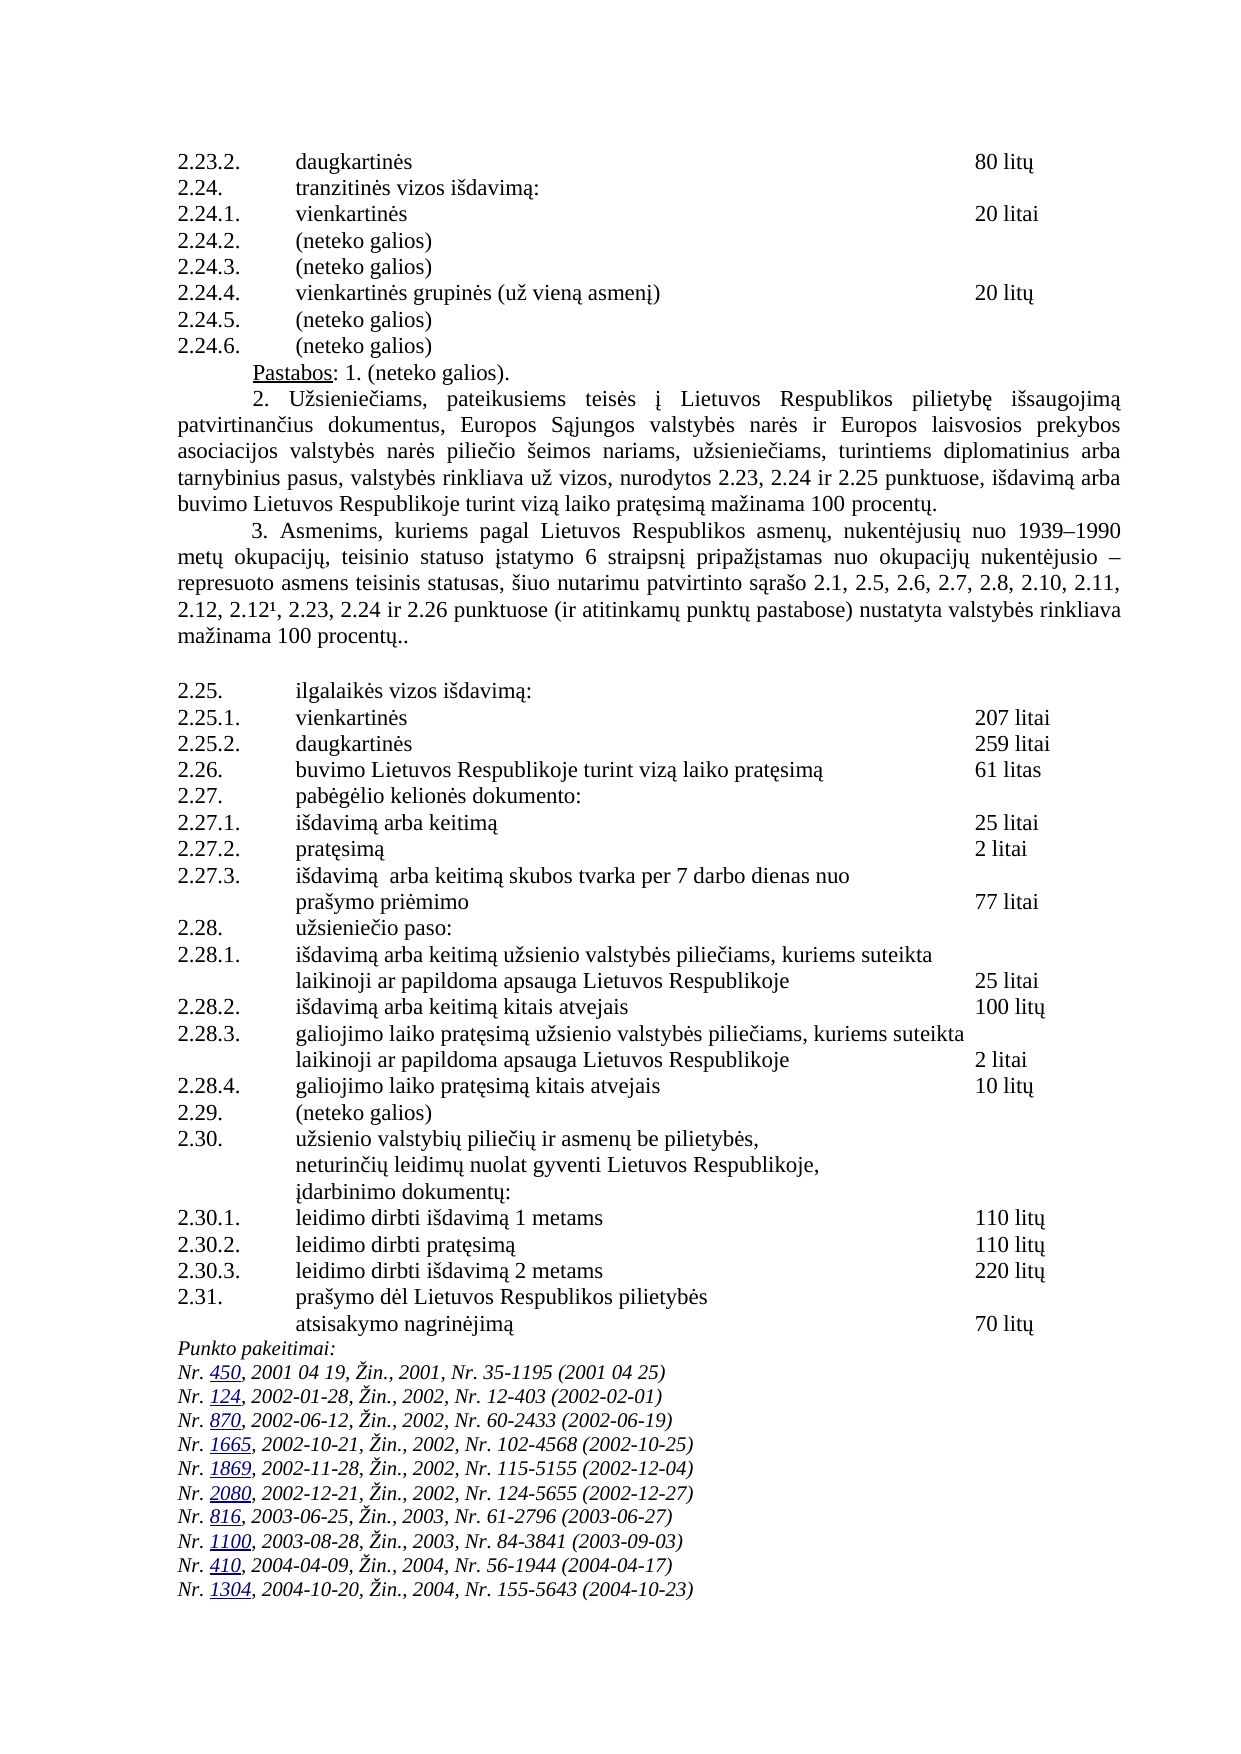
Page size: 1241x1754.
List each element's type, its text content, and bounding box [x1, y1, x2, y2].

text Nr. 816, 2003-06-25, Žin., 2003, Nr. 61-2796 (2003-06-27) [177, 1504, 1122, 1528]
text 2.28.1. išdavimą arba keitimą užsienio valstybės piliečiams, kuriems suteikta [177, 941, 1122, 967]
text 2.24.2. (neteko galios) [177, 227, 1122, 253]
text Nr. 1304, 2004-10-20, Žin., 2004, Nr. 155-5643 (2004-10-23) [177, 1577, 1122, 1601]
text 2.24.5. (neteko galios) [177, 306, 1122, 332]
text 2.25.2. daugkartinės 259 litai [177, 730, 1122, 756]
text 2.28.4. galiojimo laiko pratęsimą kitais atvejais 10 litų [177, 1072, 1122, 1099]
text atsisakymo nagrinėjimą 70 litų [177, 1310, 1122, 1336]
text 2.30.3. leidimo dirbti išdavimą 2 metams 220 litų [177, 1257, 1122, 1283]
text 2.29. (neteko galios) [177, 1099, 1122, 1125]
text 2.30. užsienio valstybių piliečių ir asmenų be pilietybės, neturinčių leidimų nuolat gyventi Lietuvos Respublikoje, įdarbinimo dokumentų: [177, 1125, 1122, 1204]
text 2.25. ilgalaikės vizos išdavimą: [177, 677, 1122, 703]
text 2.23.2. daugkartinės 80 litų [177, 148, 1122, 174]
text Nr. 1665, 2002-10-21, Žin., 2002, Nr. 102-4568 (2002-10-25) [177, 1432, 1122, 1456]
text 2.30.2. leidimo dirbti pratęsimą 110 litų [177, 1231, 1122, 1257]
text 2.30.1. leidimo dirbti išdavimą 1 metams 110 litų [177, 1204, 1122, 1231]
text 2.26. buvimo Lietuvos Respublikoje turint vizą laiko pratęsimą 61 litas [177, 756, 1122, 783]
text 2.24.3. (neteko galios) [177, 253, 1122, 279]
text laikinoji ar papildoma apsauga Lietuvos Respublikoje 2 litai [177, 1046, 1122, 1072]
text Nr. 1100, 2003-08-28, Žin., 2003, Nr. 84-3841 (2003-09-03) [177, 1528, 1122, 1553]
text 3. Asmenims, kuriems pagal Lietuvos Respublikos asmenų, nukentėjusių nuo 1939–1990 metų okupacijų, teisinio statuso įstatymo 6 straipsnį pripažįstamas nuo okupacijų nukentėjusio – represuoto asmens teisinis statusas, šiuo nutarimu patvirtinto sąrašo 2.1, 2.5, 2.6, 2.7, 2.8, 2.10, 2.11, 2.12, 2.12¹, 2.23, 2.24 ir 2.26 punktuose (ir atitinkamų punktų pastabose) nustatyta valstybės rinkliava mažinama 100 procentų.. [177, 517, 1122, 648]
text Nr. 1869, 2002-11-28, Žin., 2002, Nr. 115-5155 (2002-12-04) [177, 1456, 1122, 1480]
text 2.28.3. galiojimo laiko pratęsimą užsienio valstybės piliečiams, kuriems suteikta [177, 1020, 1122, 1046]
text Nr. 410, 2004-04-09, Žin., 2004, Nr. 56-1944 (2004-04-17) [177, 1553, 1122, 1577]
text Nr. 870, 2002-06-12, Žin., 2002, Nr. 60-2433 (2002-06-19) [177, 1408, 1122, 1432]
text 2.24. tranzitinės vizos išdavimą: [177, 174, 1122, 200]
text 2.28. užsieniečio paso: [177, 914, 1122, 941]
text Nr. 124, 2002-01-28, Žin., 2002, Nr. 12-403 (2002-02-01) [177, 1384, 1122, 1408]
text 2.31. prašymo dėl Lietuvos Respublikos pilietybės [177, 1283, 1122, 1310]
text Nr. 450, 2001 04 19, Žin., 2001, Nr. 35-1195 (2001 04 25) [177, 1360, 1122, 1384]
text 2.24.4. vienkartinės grupinės (už vieną asmenį) 20 litų [177, 279, 1122, 306]
text 2.27.2. pratęsimą 2 litai [177, 835, 1122, 862]
text 2.24.1. vienkartinės 20 litai [177, 200, 1122, 227]
text 2.28.2. išdavimą arba keitimą kitais atvejais 100 litų [177, 993, 1122, 1020]
text 2.25.1. vienkartinės 207 litai [177, 703, 1122, 730]
text laikinoji ar papildoma apsauga Lietuvos Respublikoje 25 litai [177, 967, 1122, 993]
text 2.27.1. išdavimą arba keitimą 25 litai [177, 809, 1122, 835]
text 2.27. pabėgėlio kelionės dokumento: [177, 783, 1122, 809]
text 2.27.3. išdavimą arba keitimą skubos tvarka per 7 darbo dienas nuo prašymo priėmimo 77 litai [177, 862, 1122, 914]
text Nr. 2080, 2002-12-21, Žin., 2002, Nr. 124-5655 (2002-12-27) [177, 1480, 1122, 1504]
text Punkto pakeitimai: [177, 1336, 1122, 1360]
text 2.24.6. (neteko galios) [177, 332, 1122, 358]
text 2. Užsieniečiams, pateikusiems teisės į Lietuvos Respublikos pilietybę išsaugojimą patvirtinančius dokumentus, Europos Sąjungos valstybės narės ir Europos laisvosios prekybos asociacijos valstybės narės piliečio šeimos nariams, užsieniečiams, turintiems diplomatinius arba tarnybinius pasus, valstybės rinkliava už vizos, nurodytos 2.23, 2.24 ir 2.25 punktuose, išdavimą arba buvimo Lietuvos Respublikoje turint vizą laiko pratęsimą mažinama 100 procentų. [177, 385, 1122, 517]
text Pastabos: 1. (neteko galios). [177, 358, 1122, 385]
